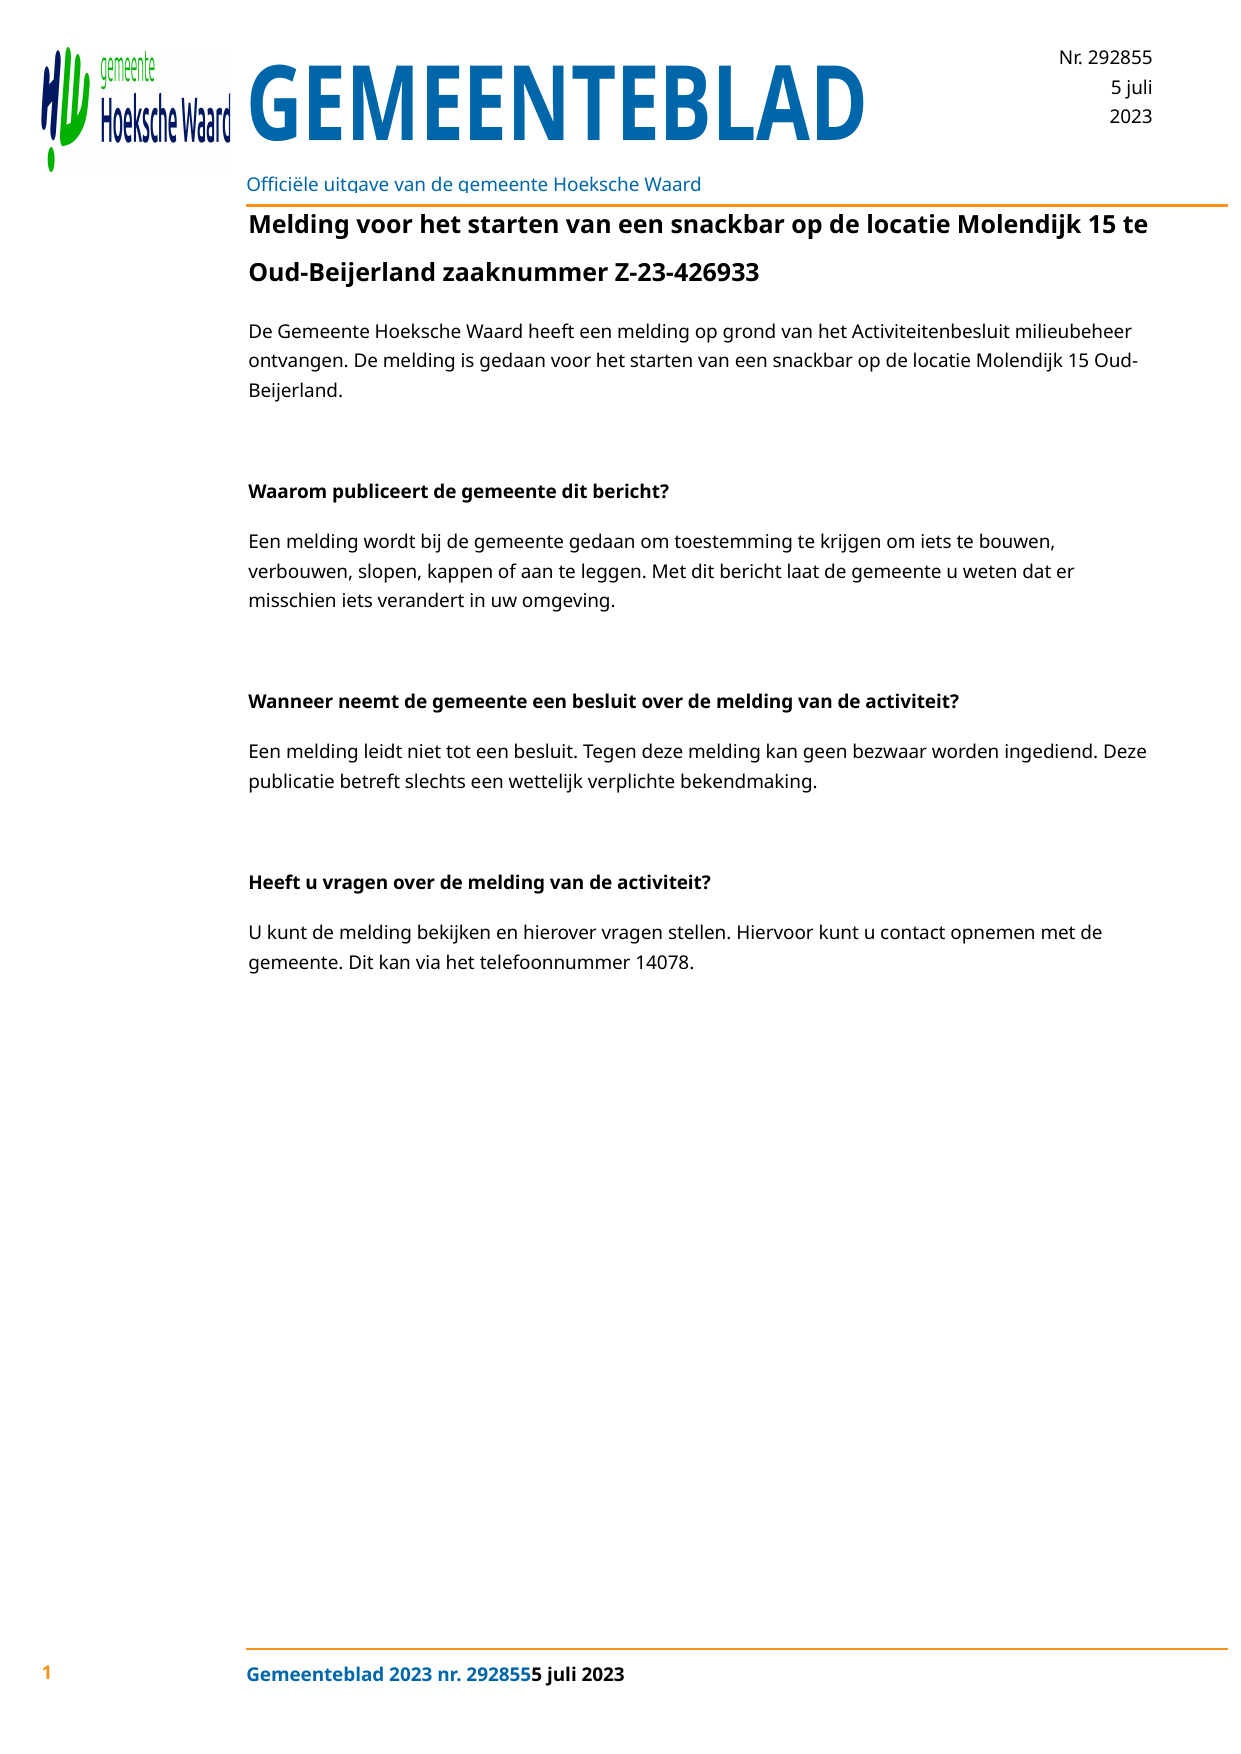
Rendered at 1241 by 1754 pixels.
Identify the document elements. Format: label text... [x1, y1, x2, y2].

text Een melding leidt niet tot een besluit. Tegen deze melding kan geen bezwaar worden ingediend. Deze publicatie betreft slechts een wettelijk verplichte bekendmaking. [248, 739, 1152, 794]
text U kunt de melding bekijken en hierover vragen stellen. Hiervoor kunt u contact opnemen met de gemeente. Dit kan via het telefoonnummer 14078. [248, 919, 1152, 975]
text De Gemeente Hoeksche Waard heeft een melding op grond van het Activiteitenbesluit milieubeheer ontvangen. De melding is gedaan voor het starten van een snackbar op de locatie Molendijk 15 Oud-Beijerland. [248, 318, 1152, 403]
text Heeft u vragen over de melding van de activiteit? [248, 869, 1152, 895]
text Waarom publiceert de gemeente dit bericht? [248, 478, 1152, 504]
text Wanneer neemt de gemeente een besluit over de melding van de activiteit? [248, 688, 1152, 714]
text Melding voor het starten van een snackbar op de locatie Molendijk 15 te Oud-Beijerland zaaknummer Z-23-426933 [248, 207, 1152, 288]
text Een melding wordt bij de gemeente gedaan om toestemming te krijgen om iets te bouwen, verbouwen, slopen, kappen of aan te leggen. Met dit bericht laat de gemeente u weten dat er misschien iets verandert in uw omgeving. [248, 528, 1152, 613]
picture [41, 47, 231, 172]
